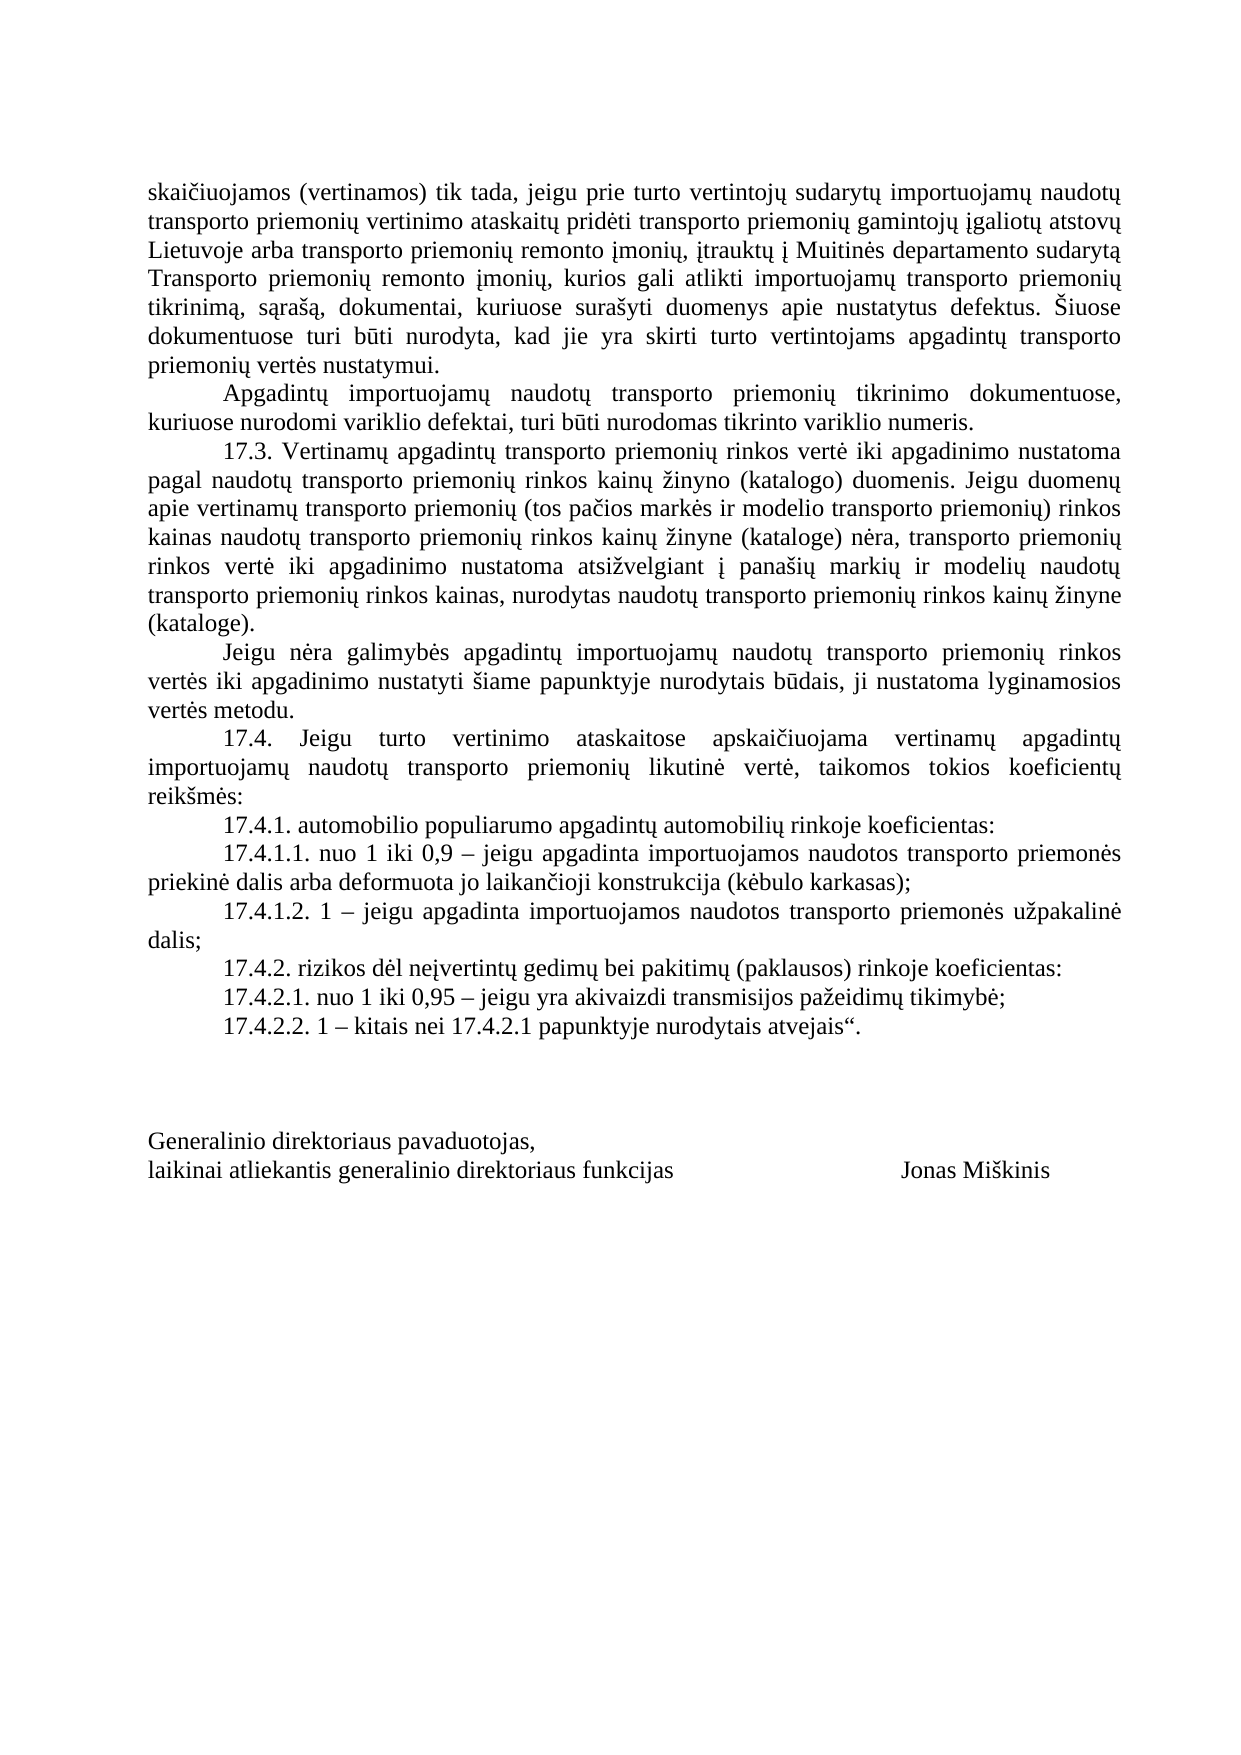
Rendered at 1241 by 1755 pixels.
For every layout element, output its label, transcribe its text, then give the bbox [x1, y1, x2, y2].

text Apgadintų importuojamų naudotų transporto priemonių tikrinimo dokumentuose, kuriuose nurodomi variklio defektai, turi būti nurodomas tikrinto variklio numeris. [148, 378, 1122, 436]
text 17.4.1.2. 1 – jeigu apgadinta importuojamos naudotos transporto priemonės užpakalinė dalis; [148, 896, 1122, 953]
text 17.4.2.2. 1 – kitais nei 17.4.2.1 papunktyje nurodytais atvejais“. [148, 1011, 1122, 1040]
text 17.4.1.1. nuo 1 iki 0,9 – jeigu apgadinta importuojamos naudotos transporto priemonės priekinė dalis arba deformuota jo laikančioji konstrukcija (kėbulo karkasas); [148, 838, 1122, 896]
text 17.4.1. automobilio populiarumo apgadintų automobilių rinkoje koeficientas: [148, 810, 1122, 838]
text 17.4.2. rizikos dėl neįvertintų gedimų bei pakitimų (paklausos) rinkoje koeficientas: [148, 953, 1122, 982]
text Jeigu nėra galimybės apgadintų importuojamų naudotų transporto priemonių rinkos vertės iki apgadinimo nustatyti šiame papunktyje nurodytais būdais, ji nustatoma lyginamosios vertės metodu. [148, 637, 1122, 723]
text laikinai atliekantis generalinio direktoriaus funkcijas Jonas Miškinis [148, 1155, 1122, 1183]
text skaičiuojamos (vertinamos) tik tada, jeigu prie turto vertintojų sudarytų importuojamų naudotų transporto priemonių vertinimo ataskaitų pridėti transporto priemonių gamintojų įgaliotų atstovų Lietuvoje arba transporto priemonių remonto įmonių, įtrauktų į Muitinės departamento sudarytą Transporto priemonių remonto įmonių, kurios gali atlikti importuojamų transporto priemonių tikrinimą, sąrašą, dokumentai, kuriuose surašyti duomenys apie nustatytus defektus. Šiuose dokumentuose turi būti nurodyta, kad jie yra skirti turto vertintojams apgadintų transporto priemonių vertės nustatymui. [148, 177, 1122, 378]
text 17.4. Jeigu turto vertinimo ataskaitose apskaičiuojama vertinamų apgadintų importuojamų naudotų transporto priemonių likutinė vertė, taikomos tokios koeficientų reikšmės: [148, 723, 1122, 810]
text 17.4.2.1. nuo 1 iki 0,95 – jeigu yra akivaizdi transmisijos pažeidimų tikimybė; [148, 982, 1122, 1011]
text 17.3. Vertinamų apgadintų transporto priemonių rinkos vertė iki apgadinimo nustatoma pagal naudotų transporto priemonių rinkos kainų žinyno (katalogo) duomenis. Jeigu duomenų apie vertinamų transporto priemonių (tos pačios markės ir modelio transporto priemonių) rinkos kainas naudotų transporto priemonių rinkos kainų žinyne (kataloge) nėra, transporto priemonių rinkos vertė iki apgadinimo nustatoma atsižvelgiant į panašių markių ir modelių naudotų transporto priemonių rinkos kainas, nurodytas naudotų transporto priemonių rinkos kainų žinyne (kataloge). [148, 436, 1122, 637]
text Generalinio direktoriaus pavaduotojas, [148, 1126, 1122, 1155]
